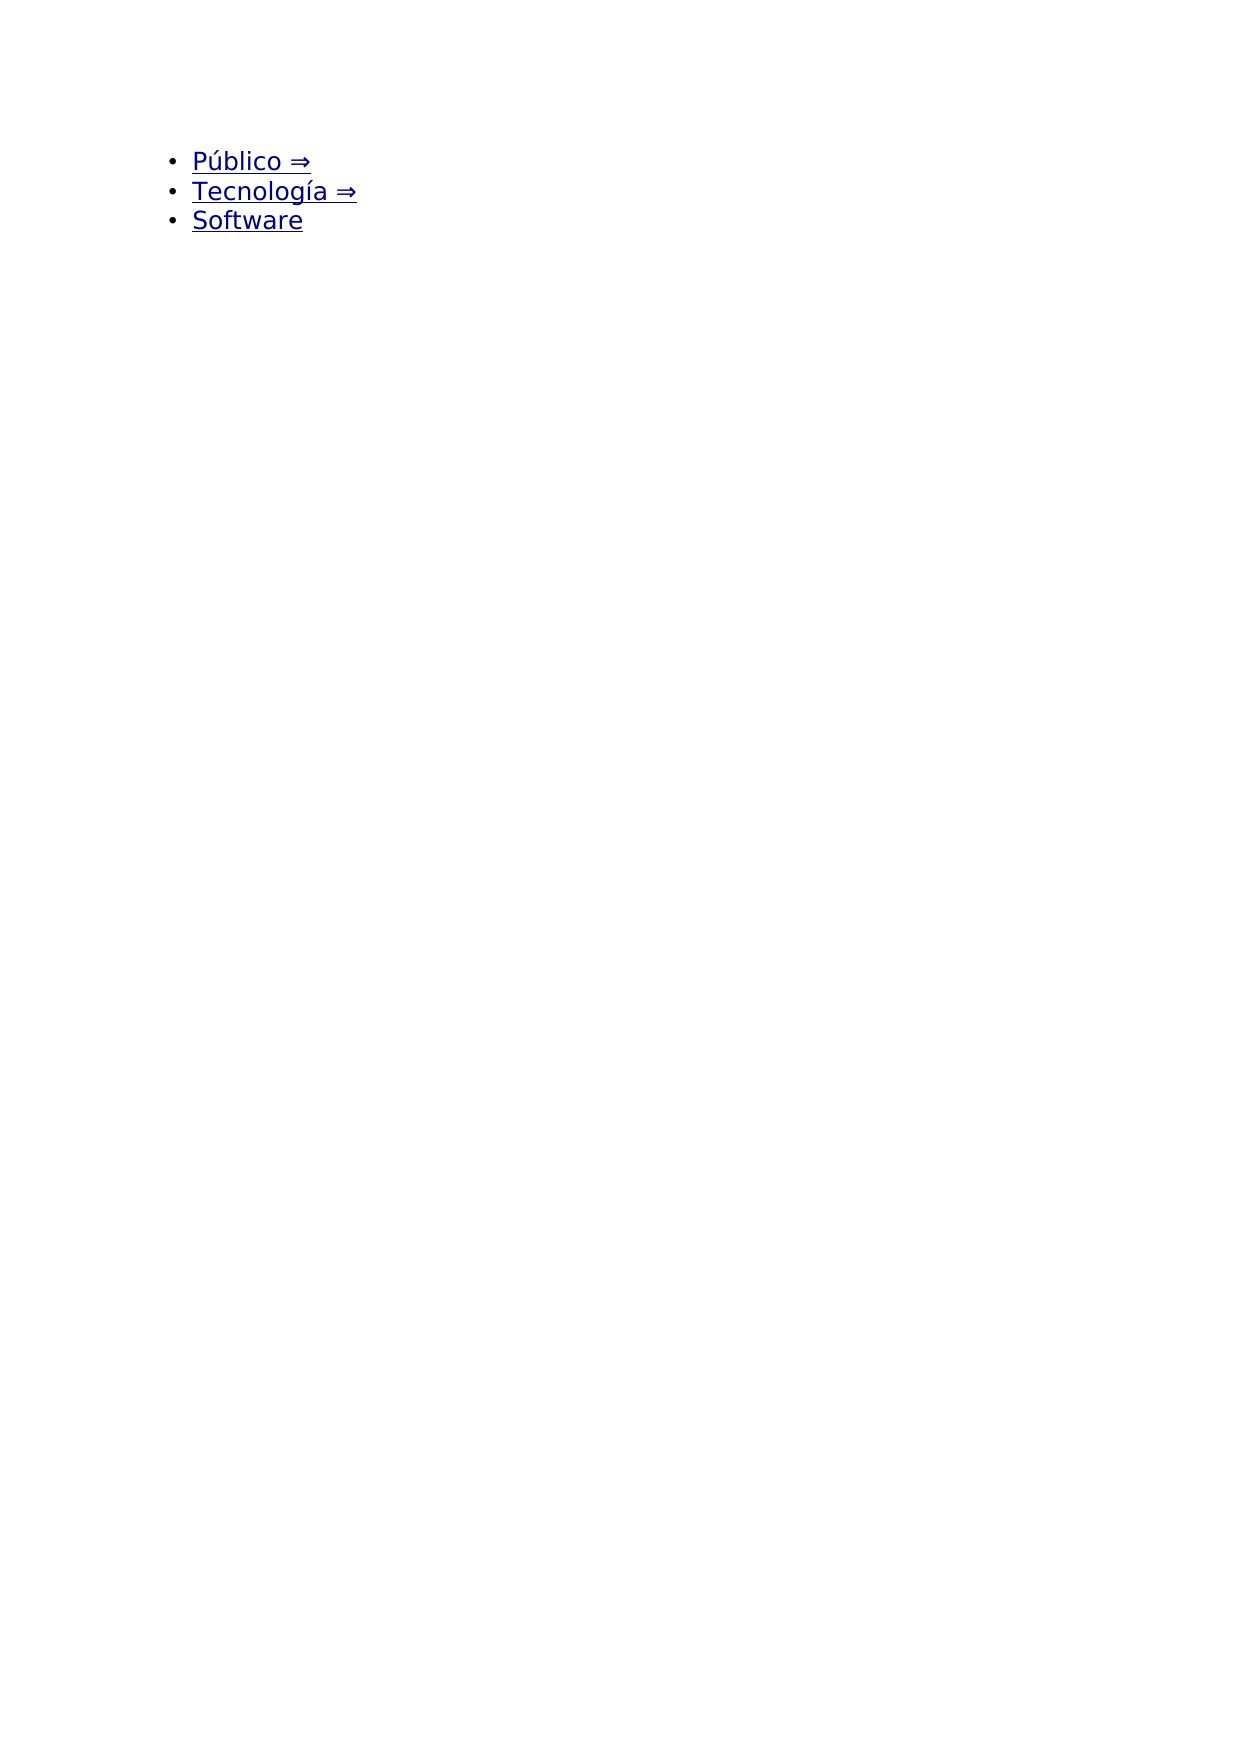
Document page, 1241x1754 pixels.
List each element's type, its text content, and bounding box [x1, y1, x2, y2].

list Público ⇒ [177, 148, 1122, 177]
list Software [177, 206, 1122, 235]
list Tecnología ⇒ [177, 177, 1122, 206]
